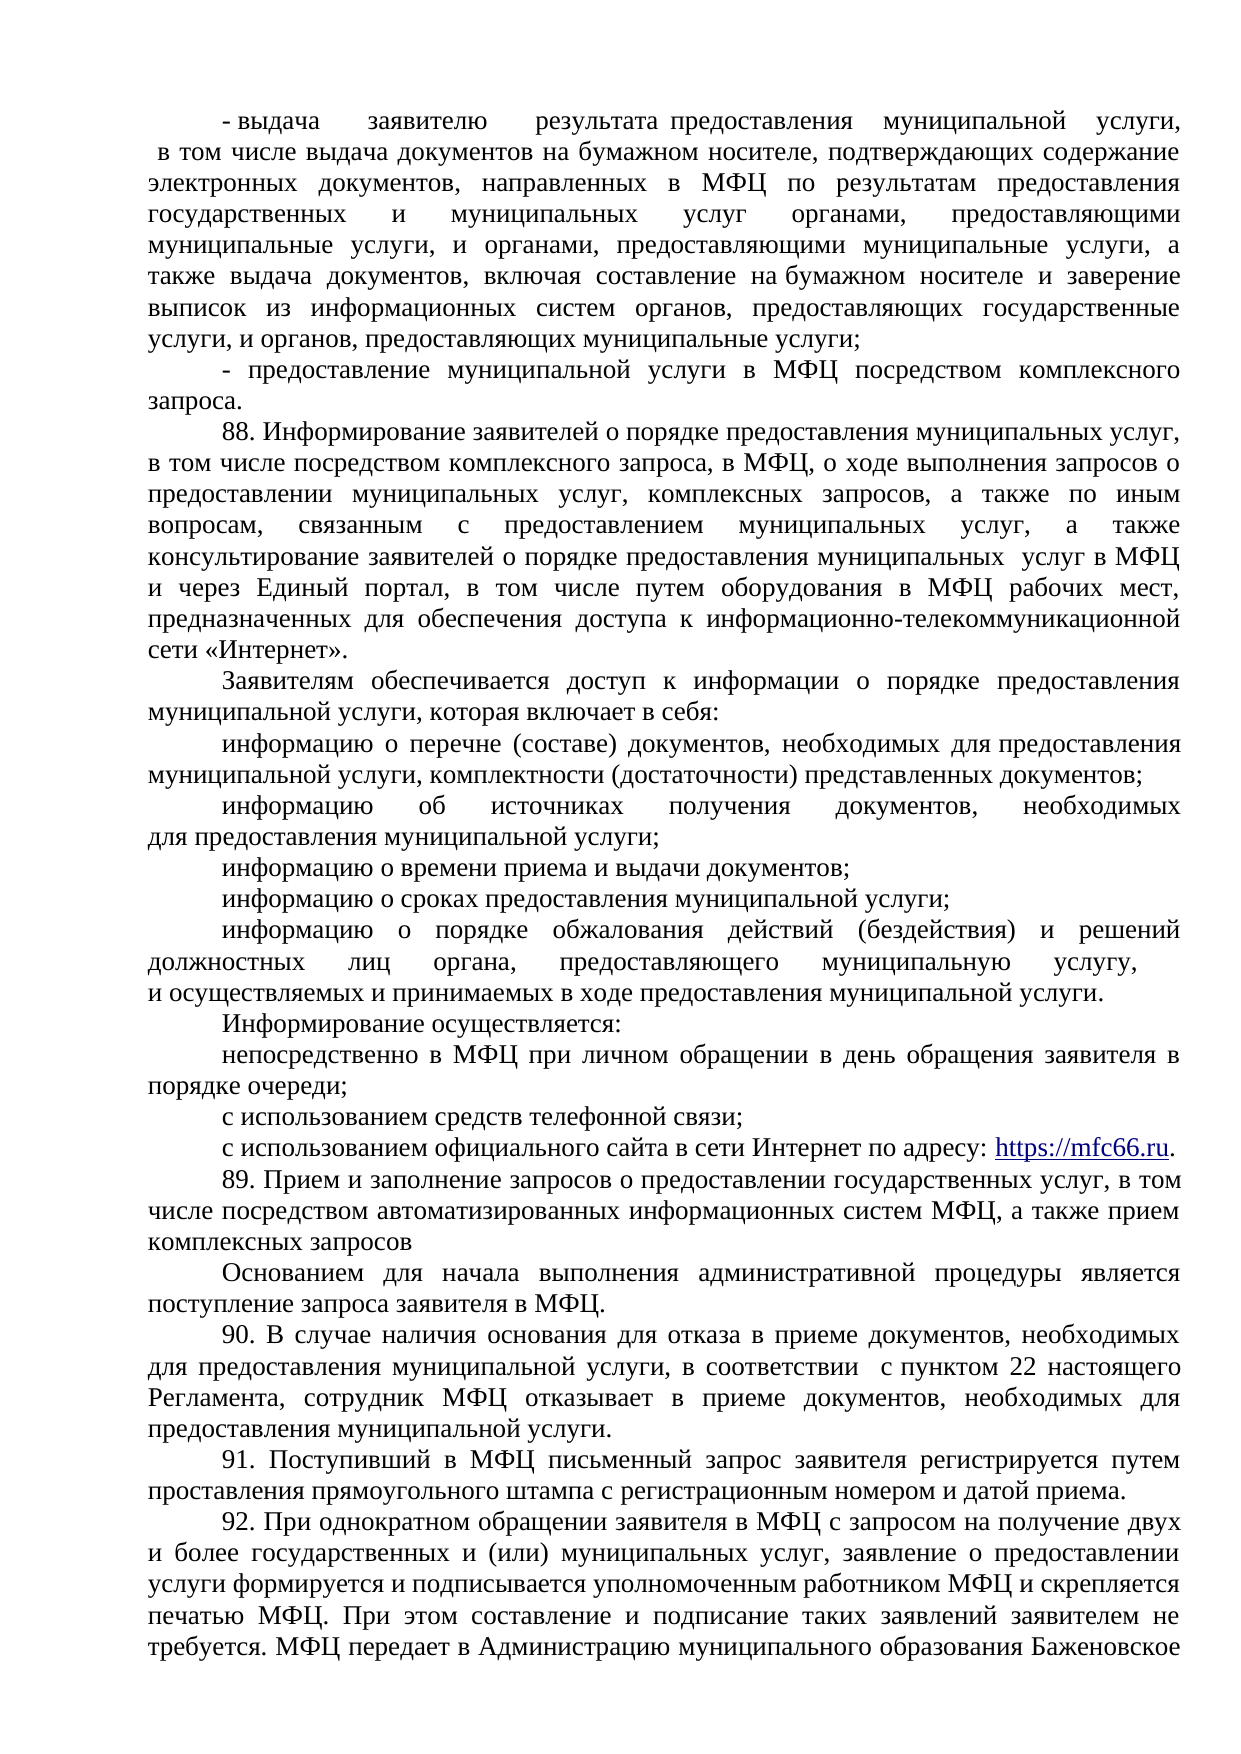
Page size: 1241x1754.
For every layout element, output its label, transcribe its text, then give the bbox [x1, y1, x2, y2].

text информацию о порядке обжалования действий (бездействия) и решений должностных лиц органа, предоставляющего муниципальную услугу, и осуществляемых и принимаемых в ходе предоставления муниципальной услуги. [148, 913, 1181, 1007]
text Основанием для начала выполнения административной процедуры является поступление запроса заявителя в МФЦ. [148, 1256, 1181, 1318]
text 90. В случае наличия основания для отказа в приеме документов, необходимых для предоставления муниципальной услуги, в соответствии с пунктом 22 настоящего Регламента, сотрудник МФЦ отказывает в приеме документов, необходимых для предоставления муниципальной услуги. [148, 1318, 1181, 1443]
text Информирование осуществляется: [148, 1007, 1181, 1038]
text Заявителям обеспечивается доступ к информации о порядке предоставления муниципальной услуги, которая включает в себя: [148, 664, 1181, 727]
text информацию о сроках предоставления муниципальной услуги; [148, 882, 1181, 913]
text - выдача заявителю результата предоставления муниципальной услуги, в том числе выдача документов на бумажном носителе, подтверждающих содержание электронных документов, направленных в МФЦ по результатам предоставления государственных и муниципальных услуг органами, предоставляющими муниципальные услуги, и органами, предоставляющими муниципальные услуги, а также выдача документов, включая составление на бумажном носителе и заверение выписок из информационных систем органов, предоставляющих государственные услуги, и органов, предоставляющих муниципальные услуги; [148, 104, 1181, 353]
text 91. Поступивший в МФЦ письменный запрос заявителя регистрируется путем проставления прямоугольного штампа с регистрационным номером и датой приема. [148, 1443, 1181, 1505]
text информацию о перечне (составе) документов, необходимых для предоставления муниципальной услуги, комплектности (достаточности) представленных документов; [148, 727, 1181, 789]
text информацию об источниках получения документов, необходимых для предоставления муниципальной услуги; [148, 789, 1181, 851]
text непосредственно в МФЦ при личном обращении в день обращения заявителя в порядке очереди; [148, 1038, 1181, 1100]
text 88. Информирование заявителей о порядке предоставления муниципальных услуг, в том числе посредством комплексного запроса, в МФЦ, о ходе выполнения запросов о предоставлении муниципальных услуг, комплексных запросов, а также по иным вопросам, связанным с предоставлением муниципальных услуг, а также консультирование заявителей о порядке предоставления муниципальных услуг в МФЦ и через Единый портал, в том числе путем оборудования в МФЦ рабочих мест, предназначенных для обеспечения доступа к информационно-телекоммуникационной сети «Интернет». [148, 415, 1181, 664]
text с использованием официального сайта в сети Интернет по адресу: https://mfc66.ru. [148, 1132, 1181, 1163]
text информацию о времени приема и выдачи документов; [148, 851, 1181, 882]
text - предоставление муниципальной услуги в МФЦ посредством комплексного запроса. [148, 353, 1181, 415]
text с использованием средств телефонной связи; [148, 1100, 1181, 1132]
text 89. Прием и заполнение запросов о предоставлении государственных услуг, в том числе посредством автоматизированных информационных систем МФЦ, а также прием комплексных запросов [148, 1163, 1181, 1256]
text 92. При однократном обращении заявителя в МФЦ с запросом на получение двух и более государственных и (или) муниципальных услуг, заявление о предоставлении услуги формируется и подписывается уполномоченным работником МФЦ и скрепляется печатью МФЦ. При этом составление и подписание таких заявлений заявителем не требуется. МФЦ передает в Администрацию муниципального образования Баженовское [148, 1505, 1181, 1661]
